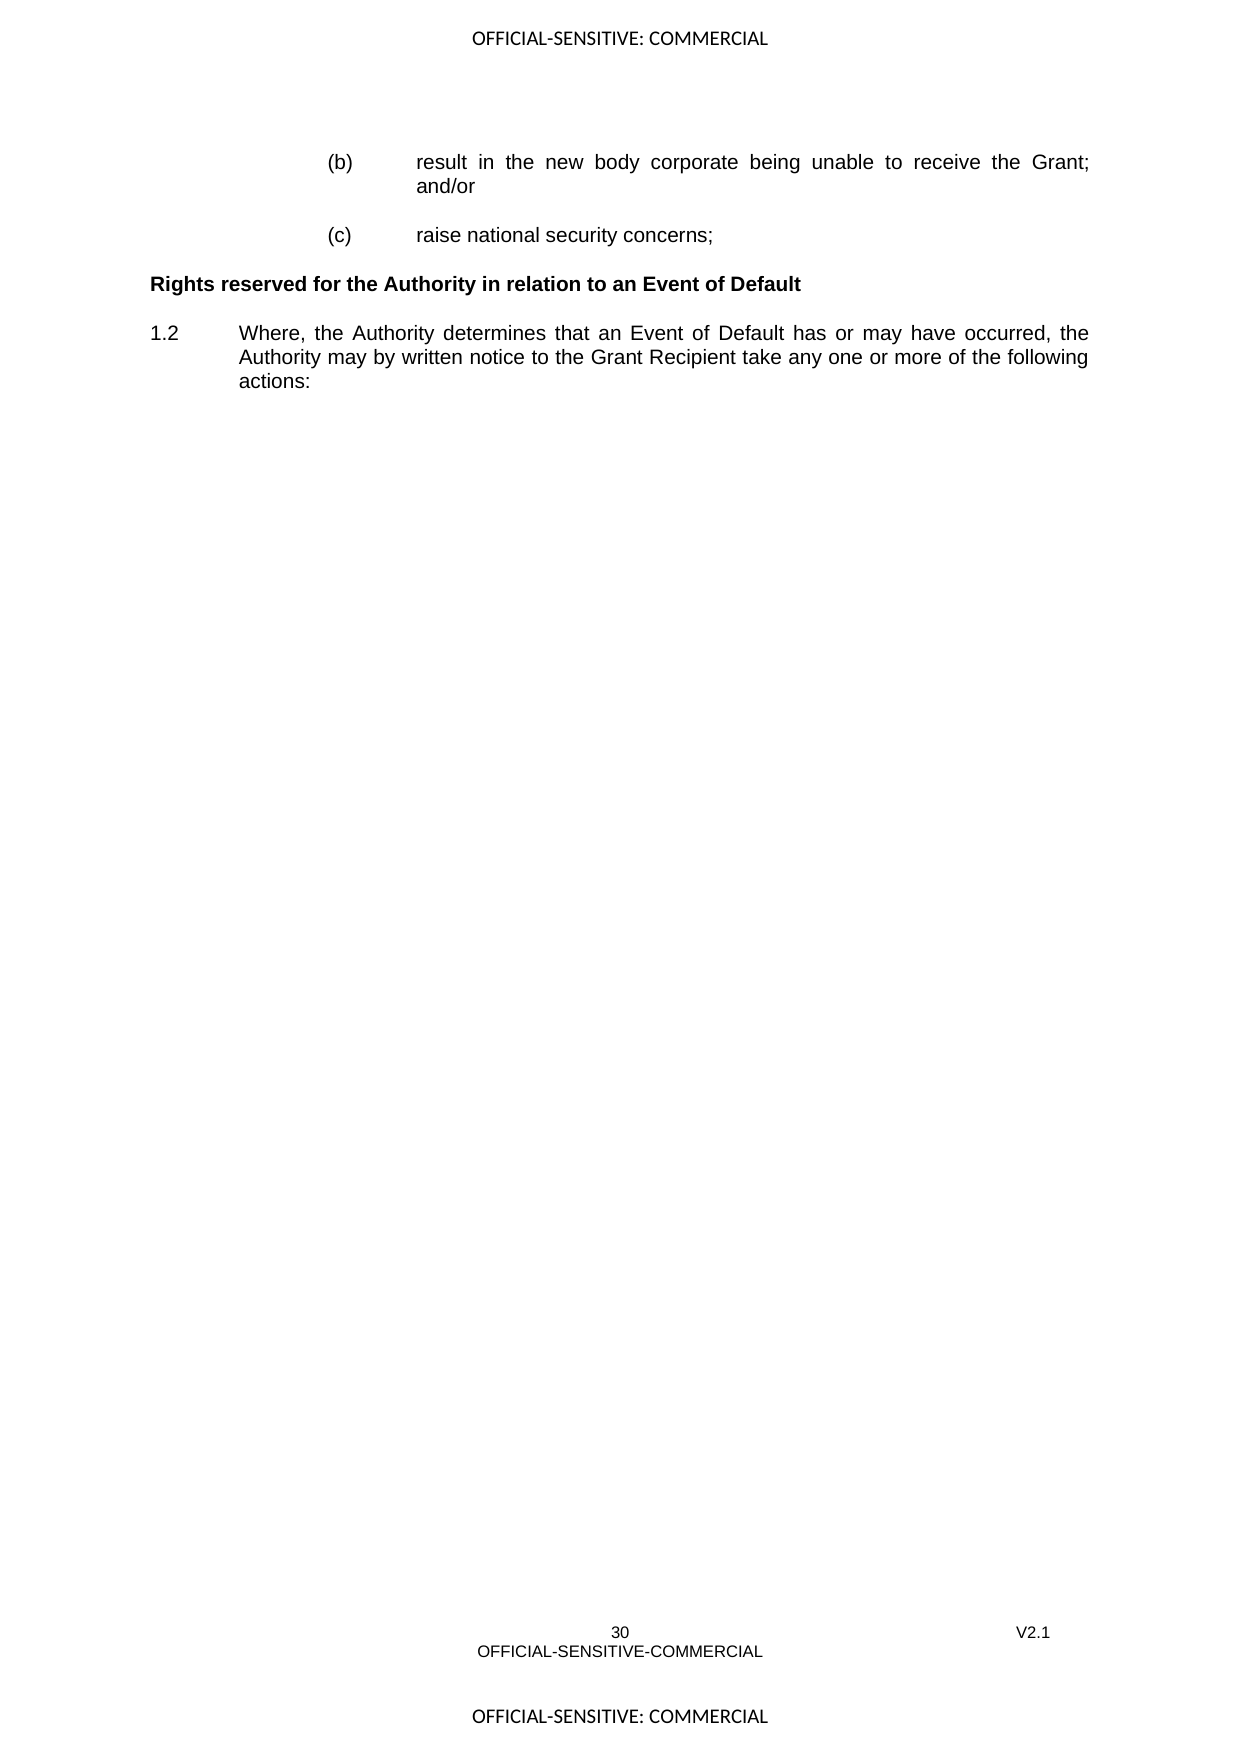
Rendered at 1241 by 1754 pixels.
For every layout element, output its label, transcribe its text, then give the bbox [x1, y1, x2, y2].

list Where, the Authority determines that an Event of Default has or may have occurred, the Authority may by written notice to the Grant Recipient take any one or more of the following actions: [150, 321, 1090, 393]
text Rights reserved for the Authority in relation to an Event of Default [150, 272, 1090, 296]
list raise national security concerns; [327, 223, 1090, 247]
list result in the new body corporate being unable to receive the Grant; and/or [327, 150, 1090, 198]
